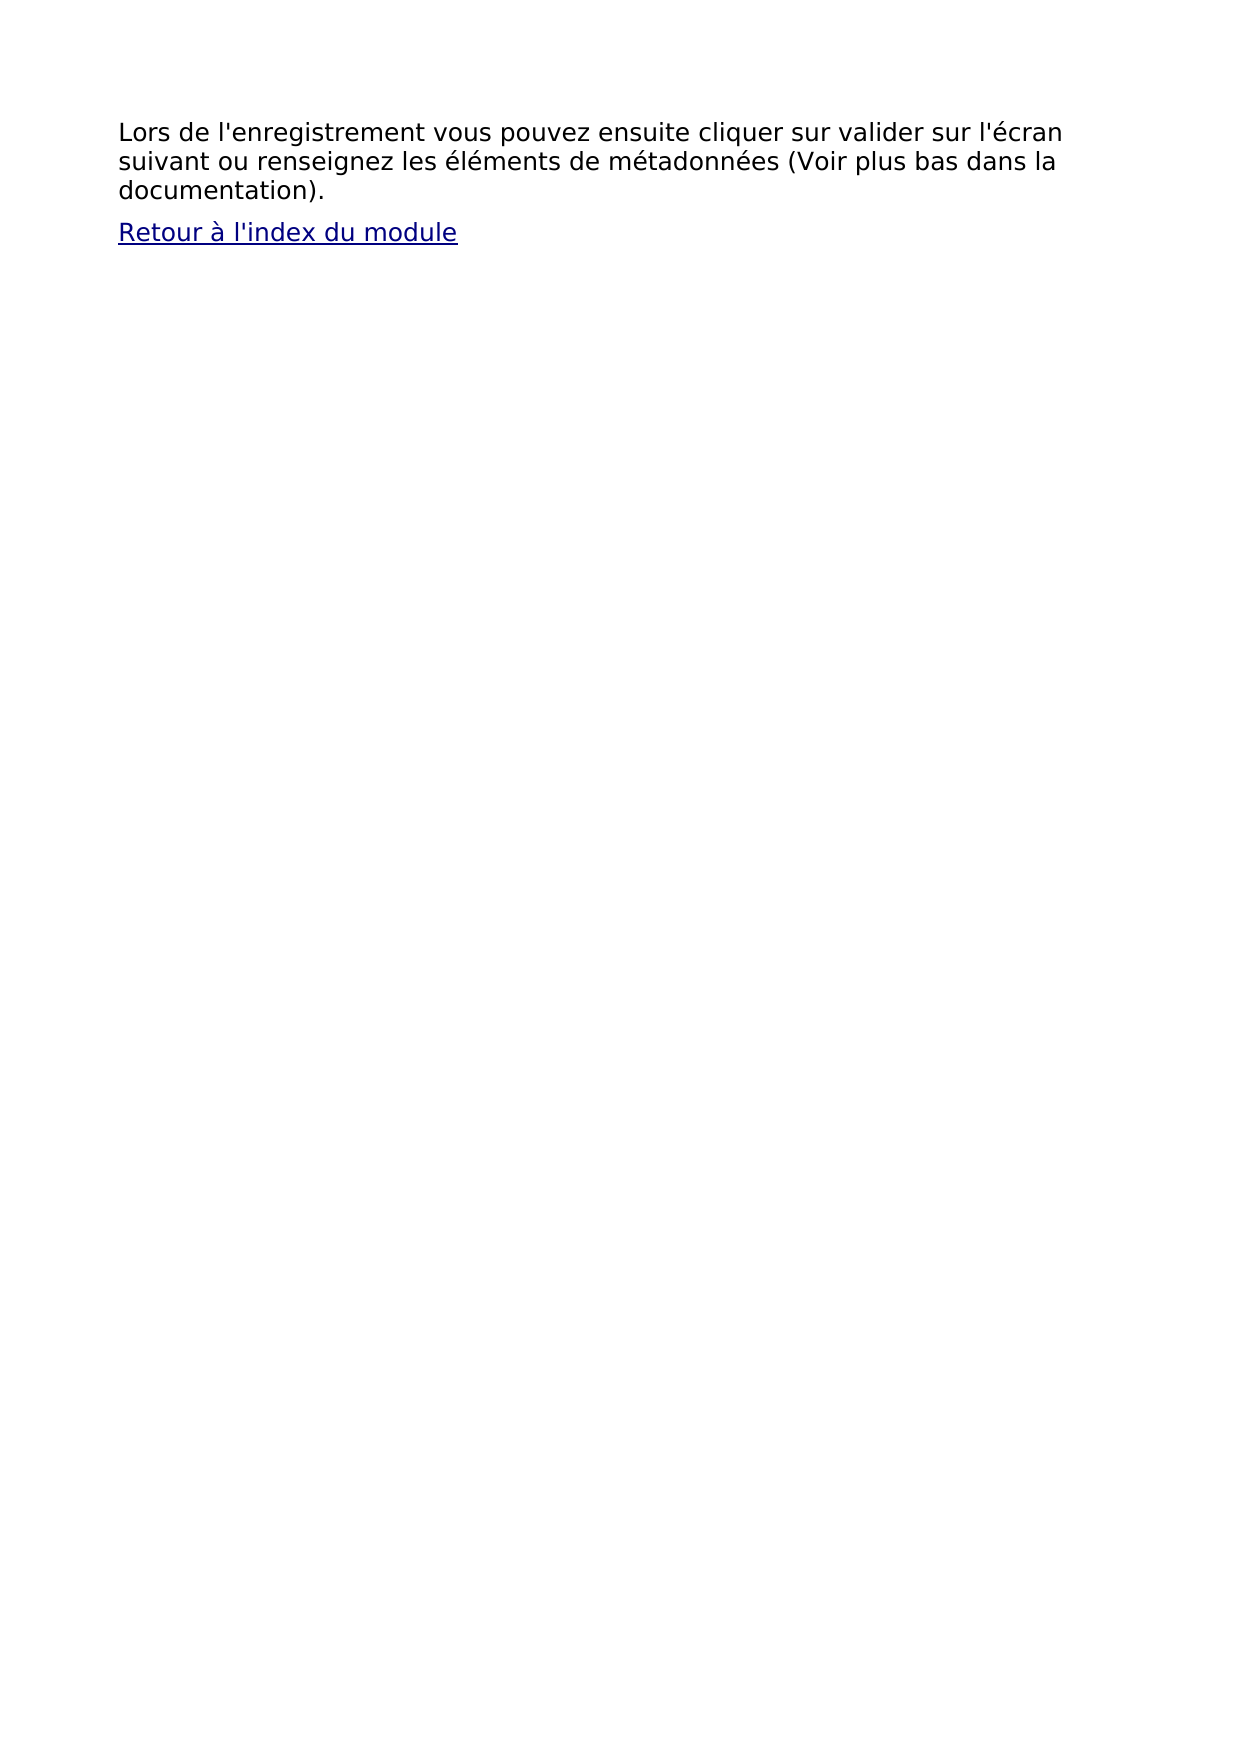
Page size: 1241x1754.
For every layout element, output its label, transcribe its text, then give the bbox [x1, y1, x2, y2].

text Lors de l'enregistrement vous pouvez ensuite cliquer sur valider sur l'écran suivant ou renseignez les éléments de métadonnées (Voir plus bas dans la documentation). [118, 118, 1122, 206]
text Retour à l'index du module [118, 218, 1122, 247]
